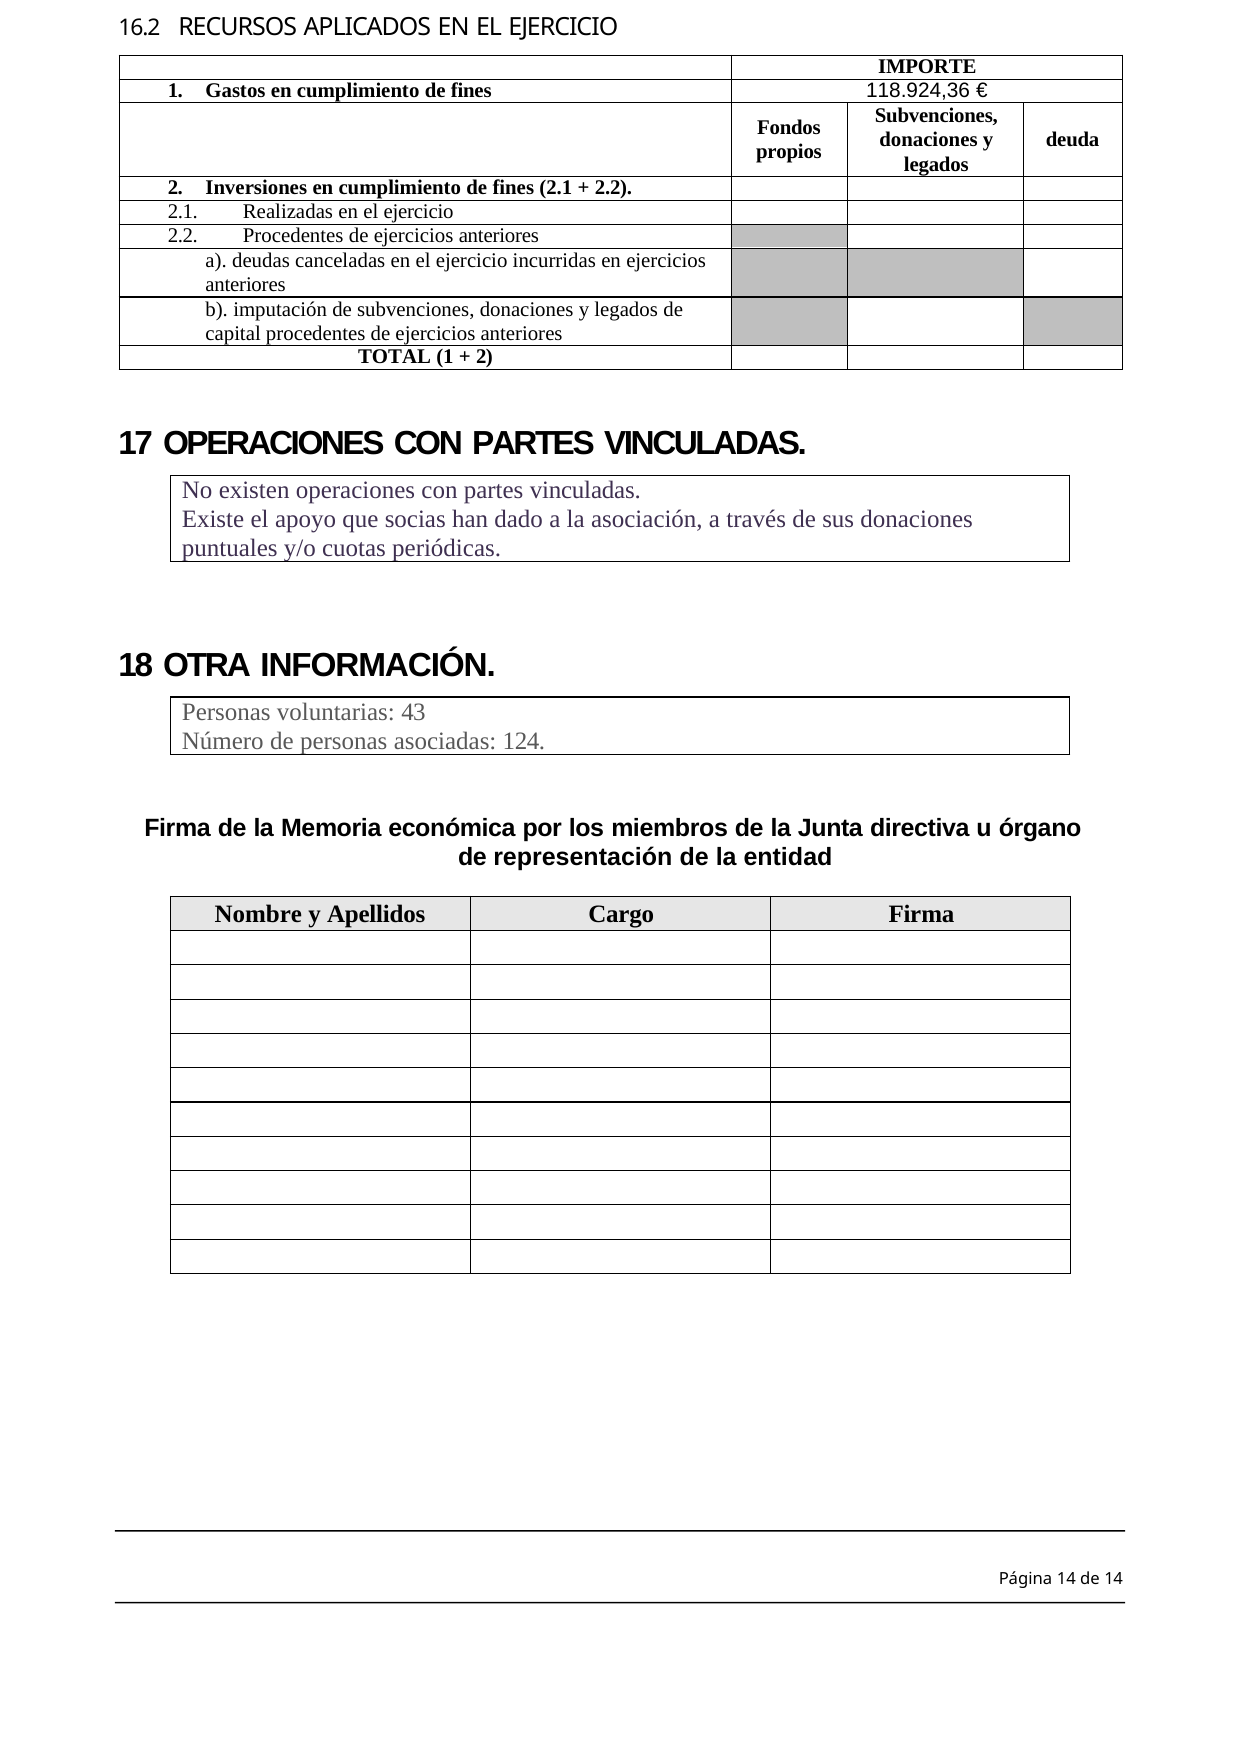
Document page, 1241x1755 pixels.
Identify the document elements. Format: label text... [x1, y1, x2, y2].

table_cell [471, 1068, 770, 1101]
table_cell [171, 1240, 470, 1273]
table_cell [848, 298, 1023, 345]
text Personas voluntarias: 43 [182, 698, 1069, 726]
text Número de personas asociadas: 124. [182, 726, 1069, 754]
table_cell [171, 1000, 470, 1033]
subtitle Firma de la Memoria económica por los miembros de la Junta directiva u órgano de representación de la entidad [144, 813, 1097, 871]
table_header Firma [771, 897, 1070, 930]
table_cell [1024, 298, 1122, 345]
table_cell [171, 965, 470, 998]
table_cell [1024, 177, 1122, 199]
table_cell [771, 1103, 1070, 1136]
table_cell [732, 201, 847, 223]
table_cell [171, 1137, 470, 1170]
table_cell [1024, 201, 1122, 223]
table_cell [1024, 346, 1122, 369]
table_cell [848, 177, 1023, 199]
table_cell [471, 1000, 770, 1033]
table_cell [771, 1205, 1070, 1239]
table_cell [1024, 249, 1122, 296]
table_cell [471, 1240, 770, 1273]
table_cell [471, 1171, 770, 1204]
table_cell [171, 1034, 470, 1067]
table_cell [120, 103, 731, 176]
list OTRA INFORMACIÓN. [118, 645, 1137, 683]
table_cell 2. Inversiones en cumplimiento de fines (2.1 + 2.2). [120, 177, 731, 199]
table_cell a). deudas canceladas en el ejercicio incurridas en ejercicios anteriores [120, 249, 731, 296]
table_cell [471, 965, 770, 998]
table_cell [171, 1171, 470, 1204]
table_cell [732, 249, 847, 296]
table_cell [732, 177, 847, 199]
table_cell b). imputación de subvenciones, donaciones y legados de capital procedentes de ejercicios anteriores [120, 298, 731, 345]
table_cell [848, 249, 1023, 296]
table_cell [171, 1068, 470, 1101]
table_cell [848, 201, 1023, 223]
text No existen operaciones con partes vinculadas. [182, 476, 1069, 504]
table_cell 1. Gastos en cumplimiento de fines [120, 80, 731, 102]
table_cell [471, 1205, 770, 1239]
table_cell [771, 931, 1070, 964]
table_cell [732, 298, 847, 345]
table_cell 118.924,36 € [732, 80, 1122, 102]
table_cell [732, 346, 847, 369]
table_cell [732, 225, 847, 247]
table_header Nombre y Apellidos [171, 897, 470, 930]
table_cell [771, 1240, 1070, 1273]
table_cell [171, 1103, 470, 1136]
table_cell [771, 1068, 1070, 1101]
table_cell [848, 346, 1023, 369]
table_cell [771, 965, 1070, 998]
text Existe el apoyo que socias han dado a la asociación, a través de sus donaciones puntuales y/o cuotas periódicas. [182, 504, 1061, 561]
table_cell [771, 1000, 1070, 1033]
table_header Cargo [471, 897, 770, 930]
table_cell Subvenciones, donaciones y legados [848, 103, 1023, 176]
table_cell [771, 1137, 1070, 1170]
table_cell 2.2. Procedentes de ejercicios anteriores [120, 225, 731, 247]
table_header IMPORTE [732, 56, 1122, 78]
table_cell [771, 1034, 1070, 1067]
table_cell [471, 1137, 770, 1170]
table_cell [171, 931, 470, 964]
table_cell deuda [1024, 103, 1122, 176]
table_cell 2.1. Realizadas en el ejercicio [120, 201, 731, 223]
table_cell [771, 1171, 1070, 1204]
table_header [120, 56, 731, 78]
table_cell [848, 225, 1023, 247]
table_cell [471, 1103, 770, 1136]
table_cell Fondos propios [732, 103, 847, 176]
table_cell [171, 1205, 470, 1239]
table_cell [1024, 225, 1122, 247]
text Página 14 de 14 [103, 1567, 1123, 1589]
table_cell [471, 1034, 770, 1067]
list RECURSOS APLICADOS EN EL EJERCICIO [118, 8, 1137, 42]
table_cell [471, 931, 770, 964]
list OPERACIONES CON PARTES VINCULADAS. [118, 423, 1137, 461]
table_cell TOTAL (1 + 2) [120, 346, 731, 369]
